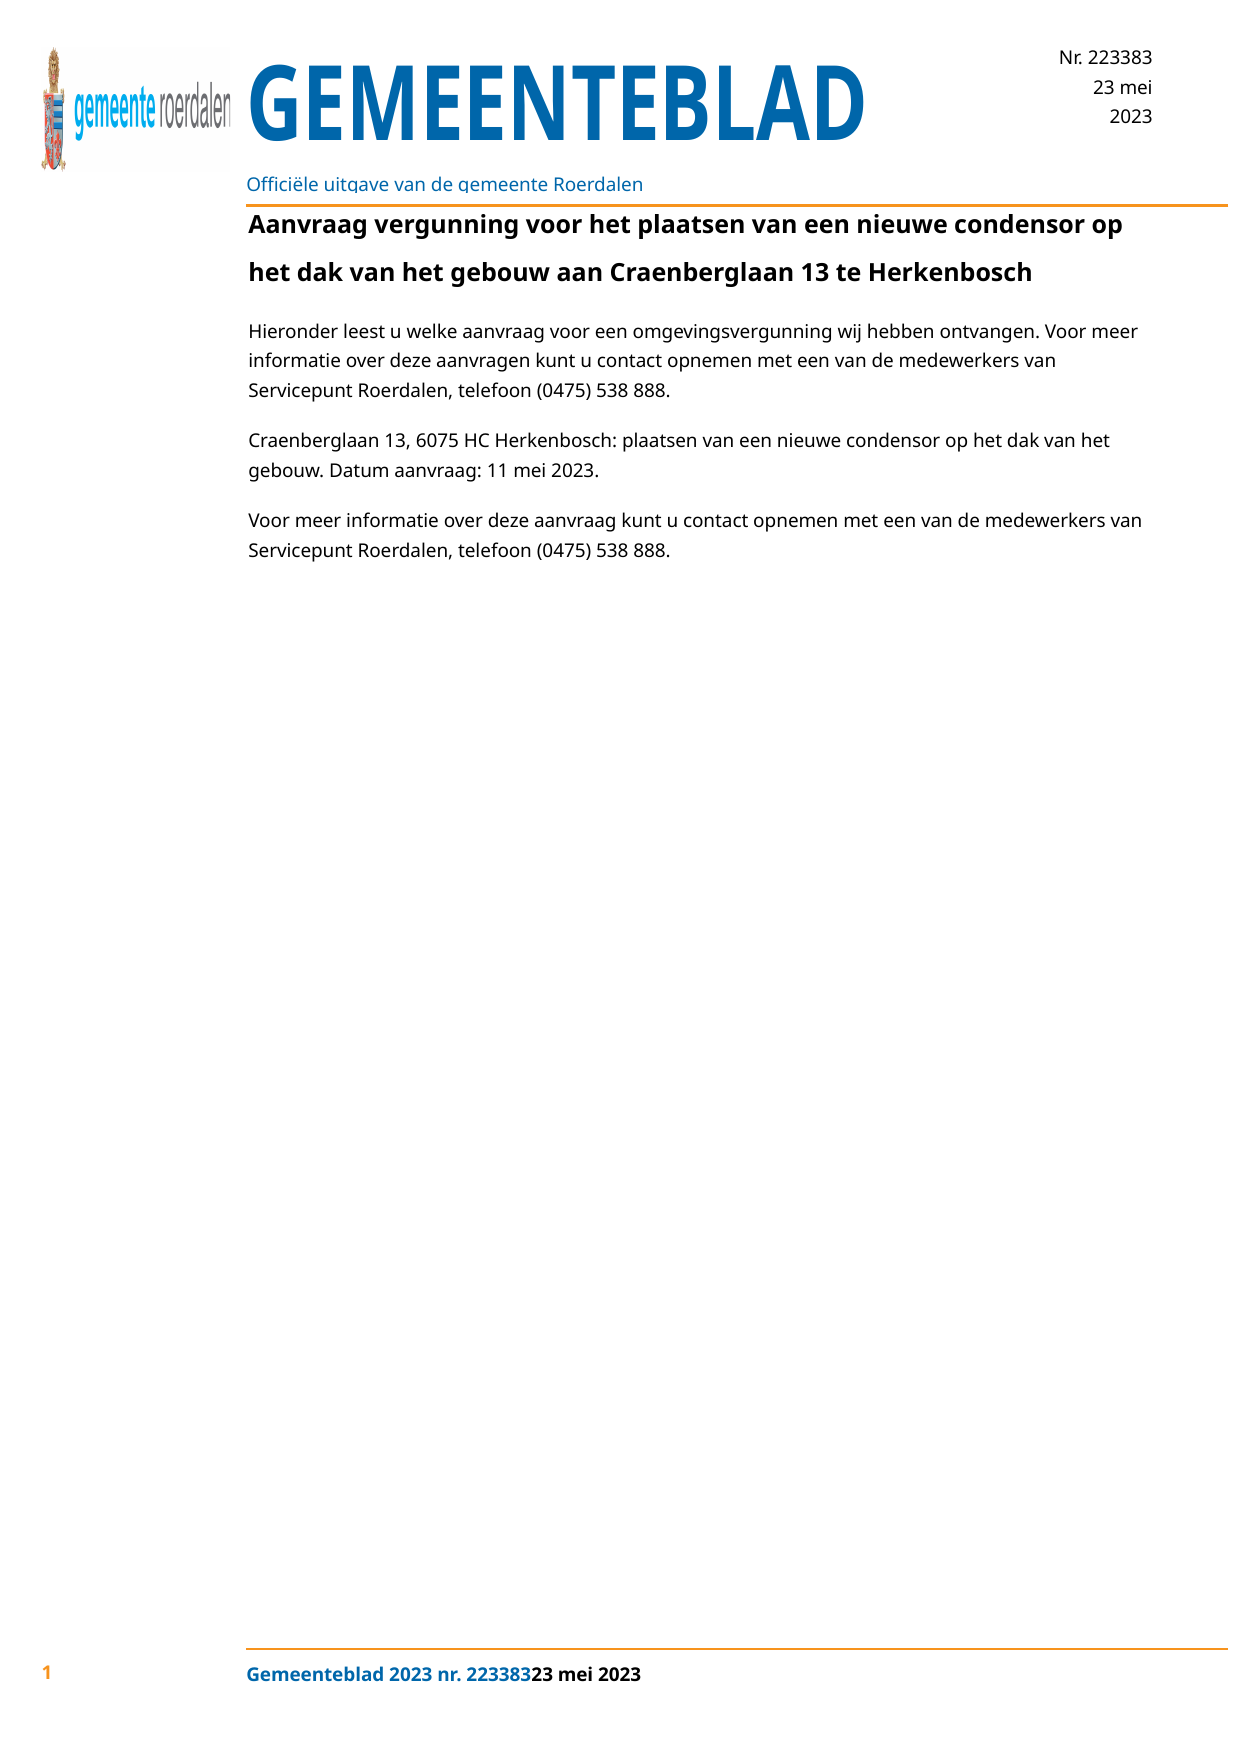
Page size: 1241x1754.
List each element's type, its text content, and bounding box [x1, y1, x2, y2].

text Craenberglaan 13, 6075 HC Herkenbosch: plaatsen van een nieuwe condensor op het dak van het gebouw. Datum aanvraag: 11 mei 2023. [248, 427, 1152, 483]
picture [41, 47, 231, 172]
text Voor meer informatie over deze aanvraag kunt u contact opnemen met een van de medewerkers van Servicepunt Roerdalen, telefoon (0475) 538 888. [248, 507, 1152, 563]
text Aanvraag vergunning voor het plaatsen van een nieuwe condensor op het dak van het gebouw aan Craenberglaan 13 te Herkenbosch [248, 207, 1152, 288]
text Hieronder leest u welke aanvraag voor een omgevingsvergunning wij hebben ontvangen. Voor meer informatie over deze aanvragen kunt u contact opnemen met een van de medewerkers van Servicepunt Roerdalen, telefoon (0475) 538 888. [248, 318, 1152, 403]
